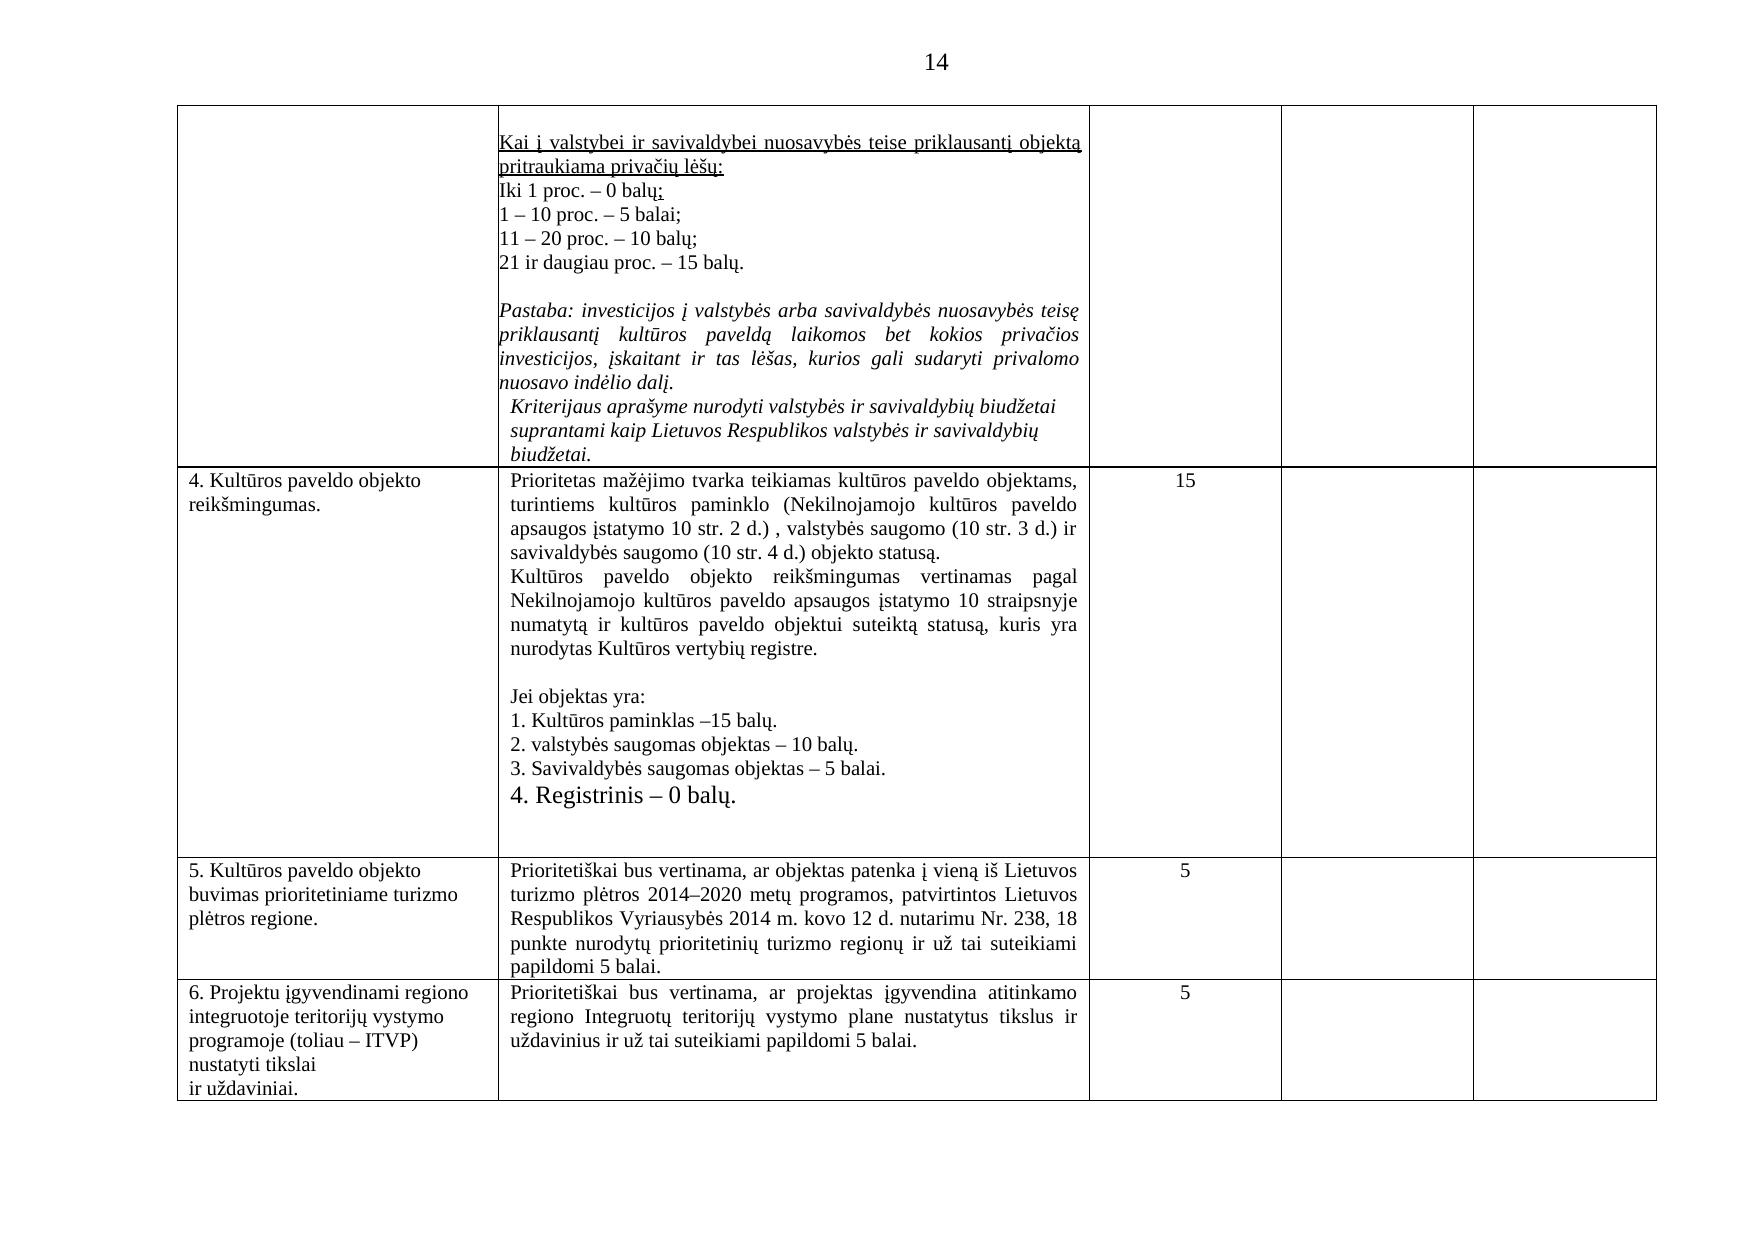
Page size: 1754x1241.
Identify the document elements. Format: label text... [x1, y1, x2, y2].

table_cell 4. Kultūros paveldo objekto reikšmingumas. [178, 468, 498, 857]
table_cell 5 [1090, 980, 1281, 1100]
table_cell [178, 106, 498, 466]
table_cell Prioritetiškai bus vertinama, ar projektas įgyvendina atitinkamo regiono Integruotų teritorijų vystymo plane nustatytus tikslus ir uždavinius ir už tai suteikiami papildomi 5 balai. [499, 980, 1089, 1100]
table_cell [1474, 106, 1656, 466]
table_cell [1282, 106, 1473, 466]
table_cell Prioritetiškai bus vertinama, ar objektas patenka į vieną iš Lietuvos turizmo plėtros 2014–2020 metų programos, patvirtintos Lietuvos Respublikos Vyriausybės 2014 m. kovo 12 d. nutarimu Nr. 238, 18 punkte nurodytų prioritetinių turizmo regionų ir už tai suteikiami papildomi 5 balai. [499, 858, 1089, 978]
table_cell 6. Projektu įgyvendinami regiono integruotoje teritorijų vystymo programoje (toliau – ITVP) nustatyti tikslai ir uždaviniai. [178, 980, 498, 1100]
table_cell Didesnis prioritetas teikiamas valstybei ir savivaldybei nuosavybės teise priklausantiems objektams, į kuriuos planuojamos didesnės privačios (ne valstybės ar savivaldybės biudžeto) investicijos. Privačių lėšų indėlis nurodomas projekto paraiškoje ir vertinamas paraiškos vertinimo metu. Privačiomis investicijomis laikomos bet kokios privačios lėšos, skirtos projekto tinkamoms ir netinkamoms, bet būtinoms projektui užbaigti išlaidoms finansuoti. Kai į valstybei ir savivaldybei nuosavybės teise priklausantį objektą pritraukiama privačių lėšų: Iki 1 proc. – 0 balų; 1 – 10 proc. – 5 balai; 11 – 20 proc. – 10 balų; 21 ir daugiau proc. – 15 balų. Pastaba: investicijos į valstybės arba savivaldybės nuosavybės teisę priklausantį kultūros paveldą laikomos bet kokios privačios investicijos, įskaitant ir tas lėšas, kurios gali sudaryti privalomo nuosavo indėlio dalį. Kriterijaus aprašyme nurodyti valstybės ir savivaldybių biudžetai suprantami kaip Lietuvos Respublikos valstybės ir savivaldybių biudžetai. [499, 106, 1089, 466]
table_cell [1090, 106, 1281, 466]
table_cell [1282, 468, 1473, 857]
table_cell 15 [1090, 468, 1281, 857]
table_cell [1282, 858, 1473, 978]
table_cell [1474, 858, 1656, 978]
table_cell 5. Kultūros paveldo objekto buvimas prioritetiniame turizmo plėtros regione. [178, 858, 498, 978]
table_cell [1282, 980, 1473, 1100]
table_cell 5 [1090, 858, 1281, 978]
table_cell [1474, 468, 1656, 857]
table_cell Prioritetas mažėjimo tvarka teikiamas kultūros paveldo objektams, turintiems kultūros paminklo (Nekilnojamojo kultūros paveldo apsaugos įstatymo 10 str. 2 d.) , valstybės saugomo (10 str. 3 d.) ir savivaldybės saugomo (10 str. 4 d.) objekto statusą. Kultūros paveldo objekto reikšmingumas vertinamas pagal Nekilnojamojo kultūros paveldo apsaugos įstatymo 10 straipsnyje numatytą ir kultūros paveldo objektui suteiktą statusą, kuris yra nurodytas Kultūros vertybių registre. Jei objektas yra: 1. Kultūros paminklas –15 balų. 2. valstybės saugomas objektas – 10 balų. 3. Savivaldybės saugomas objektas – 5 balai. 4. Registrinis – 0 balų. [499, 468, 1089, 857]
table_cell [1474, 980, 1656, 1100]
